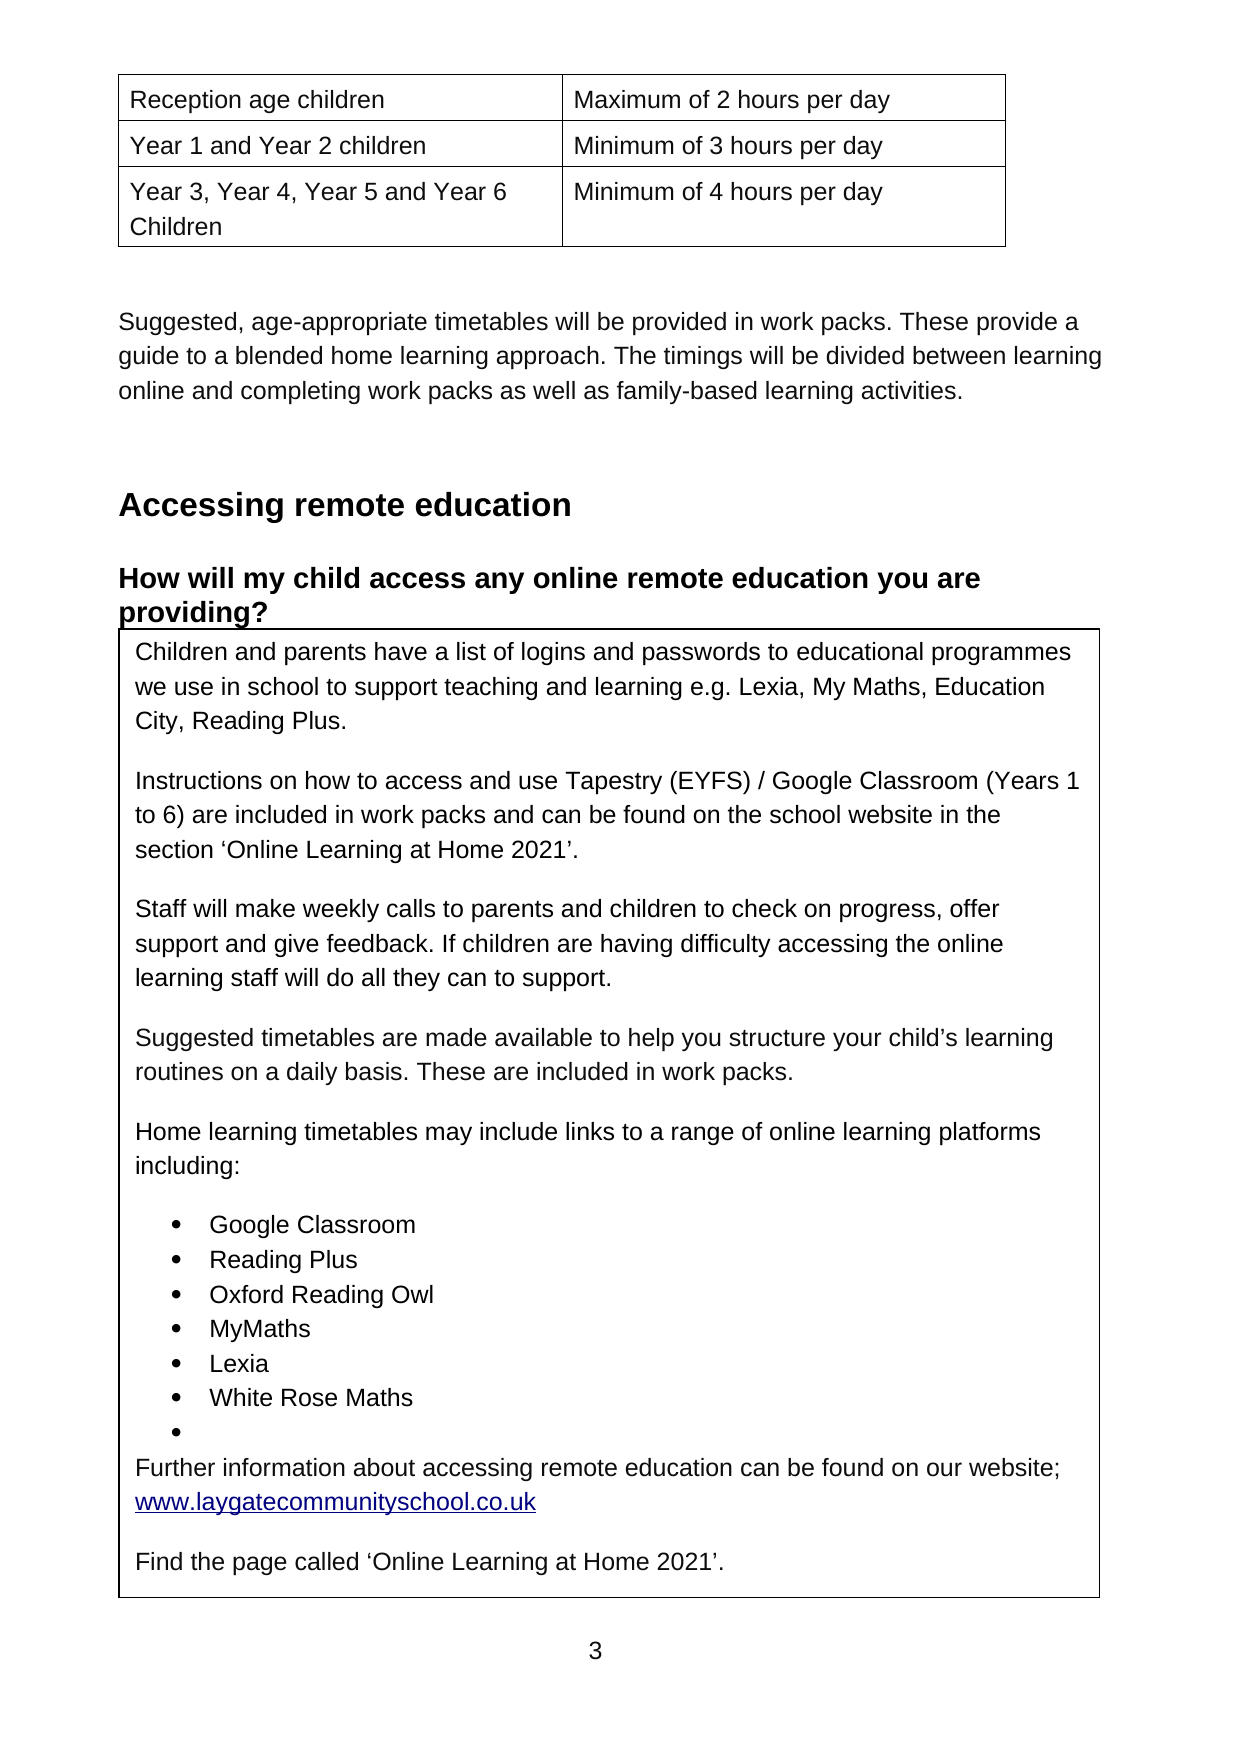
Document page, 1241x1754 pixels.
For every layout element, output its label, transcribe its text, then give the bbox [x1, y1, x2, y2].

list Reading Plus [172, 1245, 1083, 1274]
list Oxford Reading Owl [172, 1279, 1083, 1308]
table_cell Year 3, Year 4, Year 5 and Year 6 Children [119, 167, 562, 246]
list MyMaths [172, 1314, 1083, 1343]
list Google Classroom [172, 1210, 1083, 1239]
table_header Reception age children [119, 75, 562, 120]
text Home learning timetables may include links to a range of online learning platforms including: [135, 1116, 1083, 1180]
table_cell Minimum of 4 hours per day [563, 167, 1005, 246]
text Further information about accessing remote education can be found on our website; www.laygatecommunityschool.co.uk [135, 1452, 1083, 1516]
subtitle Accessing remote education [118, 485, 1107, 523]
text Find the page called ‘Online Learning at Home 2021’. [135, 1546, 1083, 1575]
list Lexia [172, 1349, 1083, 1378]
text Suggested timetables are made available to help you structure your child’s learning routines on a daily basis. These are included in work packs. [135, 1022, 1083, 1086]
list White Rose Maths [172, 1383, 1083, 1412]
text Instructions on how to access and use Tapestry (EYFS) / Google Classroom (Years 1 to 6) are included in work packs and can be found on the school website in the section ‘Online Learning at Home 2021’. [135, 766, 1083, 863]
text Suggested, age-appropriate timetables will be provided in work packs. These provide a guide to a blended home learning approach. The timings will be divided between learning online and completing work packs as well as family-based learning activities. [118, 307, 1107, 404]
text Children and parents have a list of logins and passwords to educational programmes we use in school to support teaching and learning e.g. Lexia, My Maths, Education City, Reading Plus. [135, 637, 1083, 735]
table_cell Year 1 and Year 2 children [119, 121, 562, 166]
table_header Maximum of 2 hours per day [563, 75, 1005, 120]
table_cell Minimum of 3 hours per day [563, 121, 1005, 166]
subtitle How will my child access any online remote education you are providing? [118, 561, 1107, 628]
text Staff will make weekly calls to parents and children to check on progress, offer support and give feedback. If children are having difficulty accessing the online learning staff will do all they can to support. [135, 894, 1083, 992]
